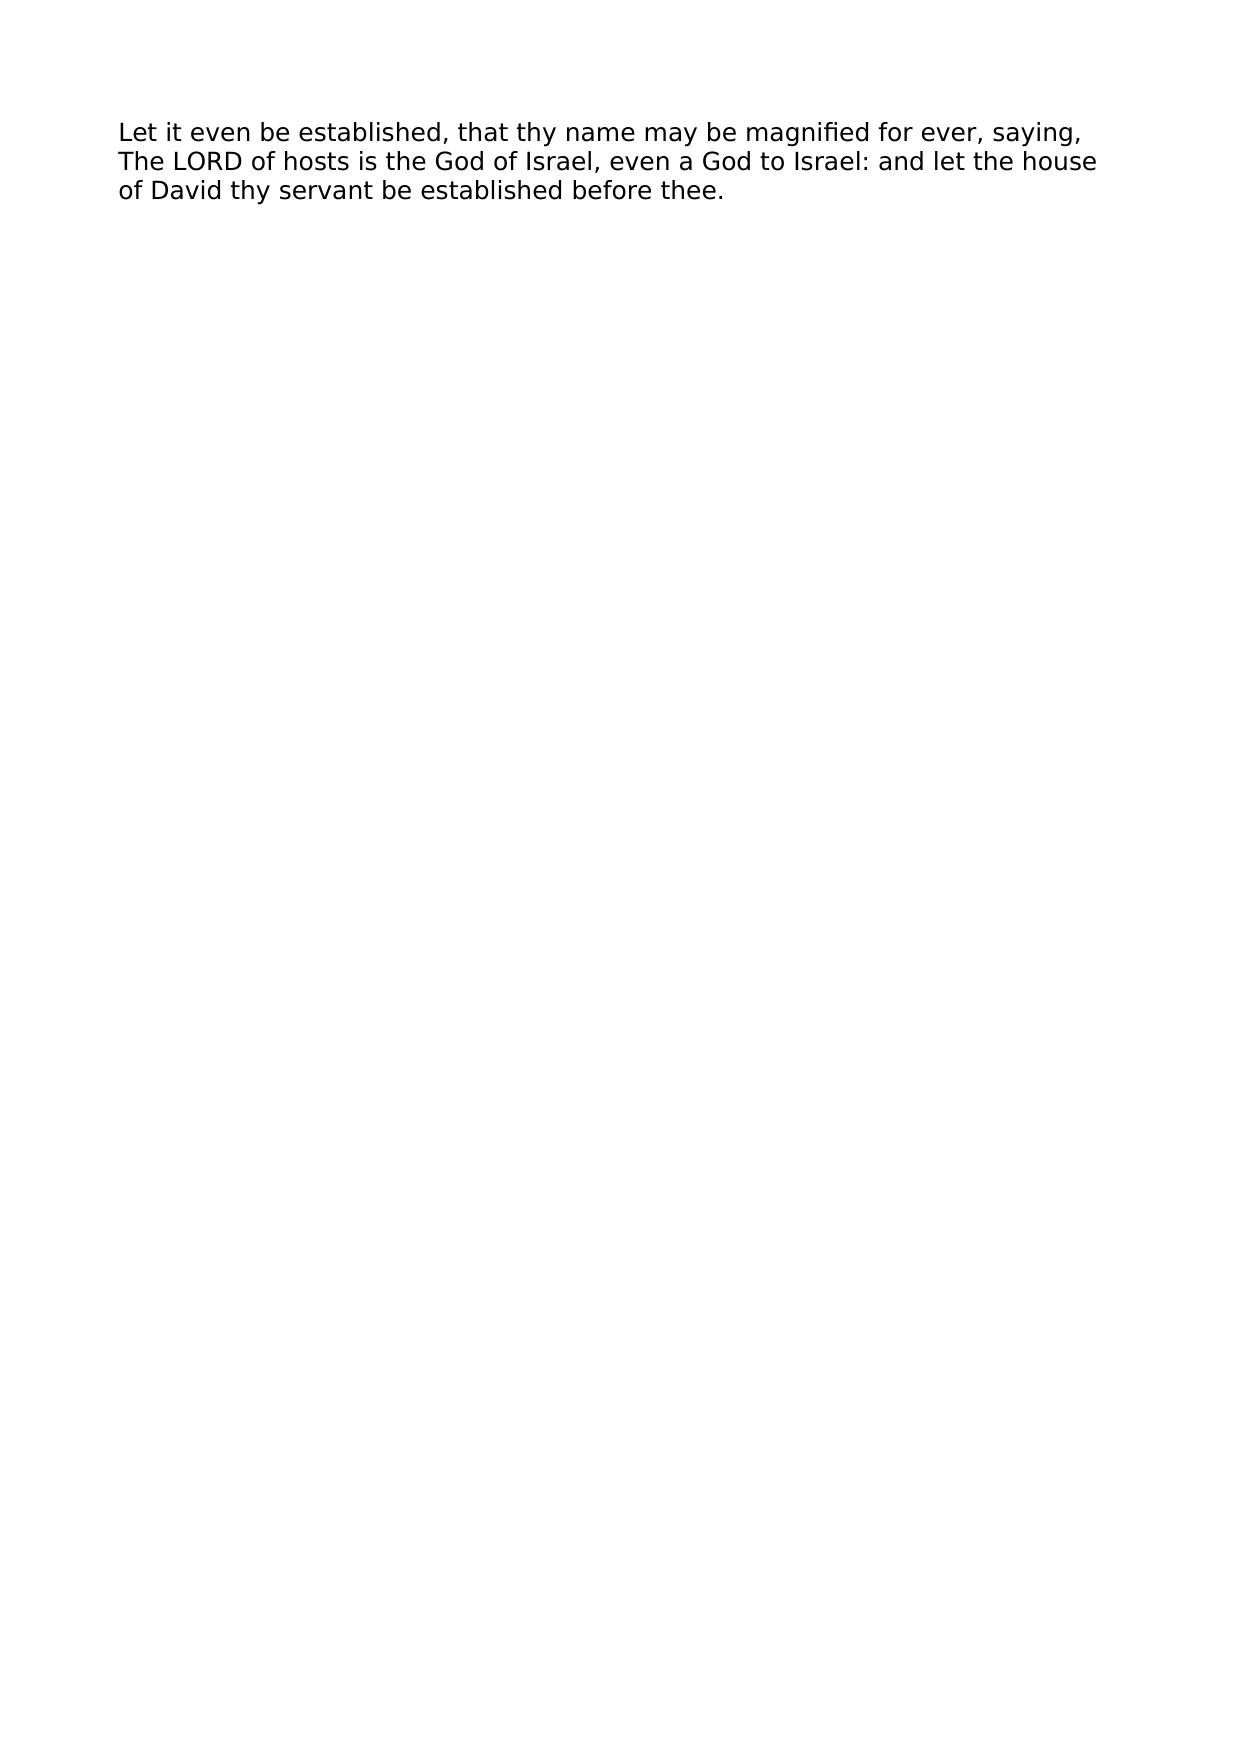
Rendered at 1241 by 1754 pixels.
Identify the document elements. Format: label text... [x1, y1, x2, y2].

text Let it even be established, that thy name may be magnified for ever, saying, The LORD of hosts is the God of Israel, even a God to Israel: and let the house of David thy servant be established before thee. [118, 118, 1122, 206]
